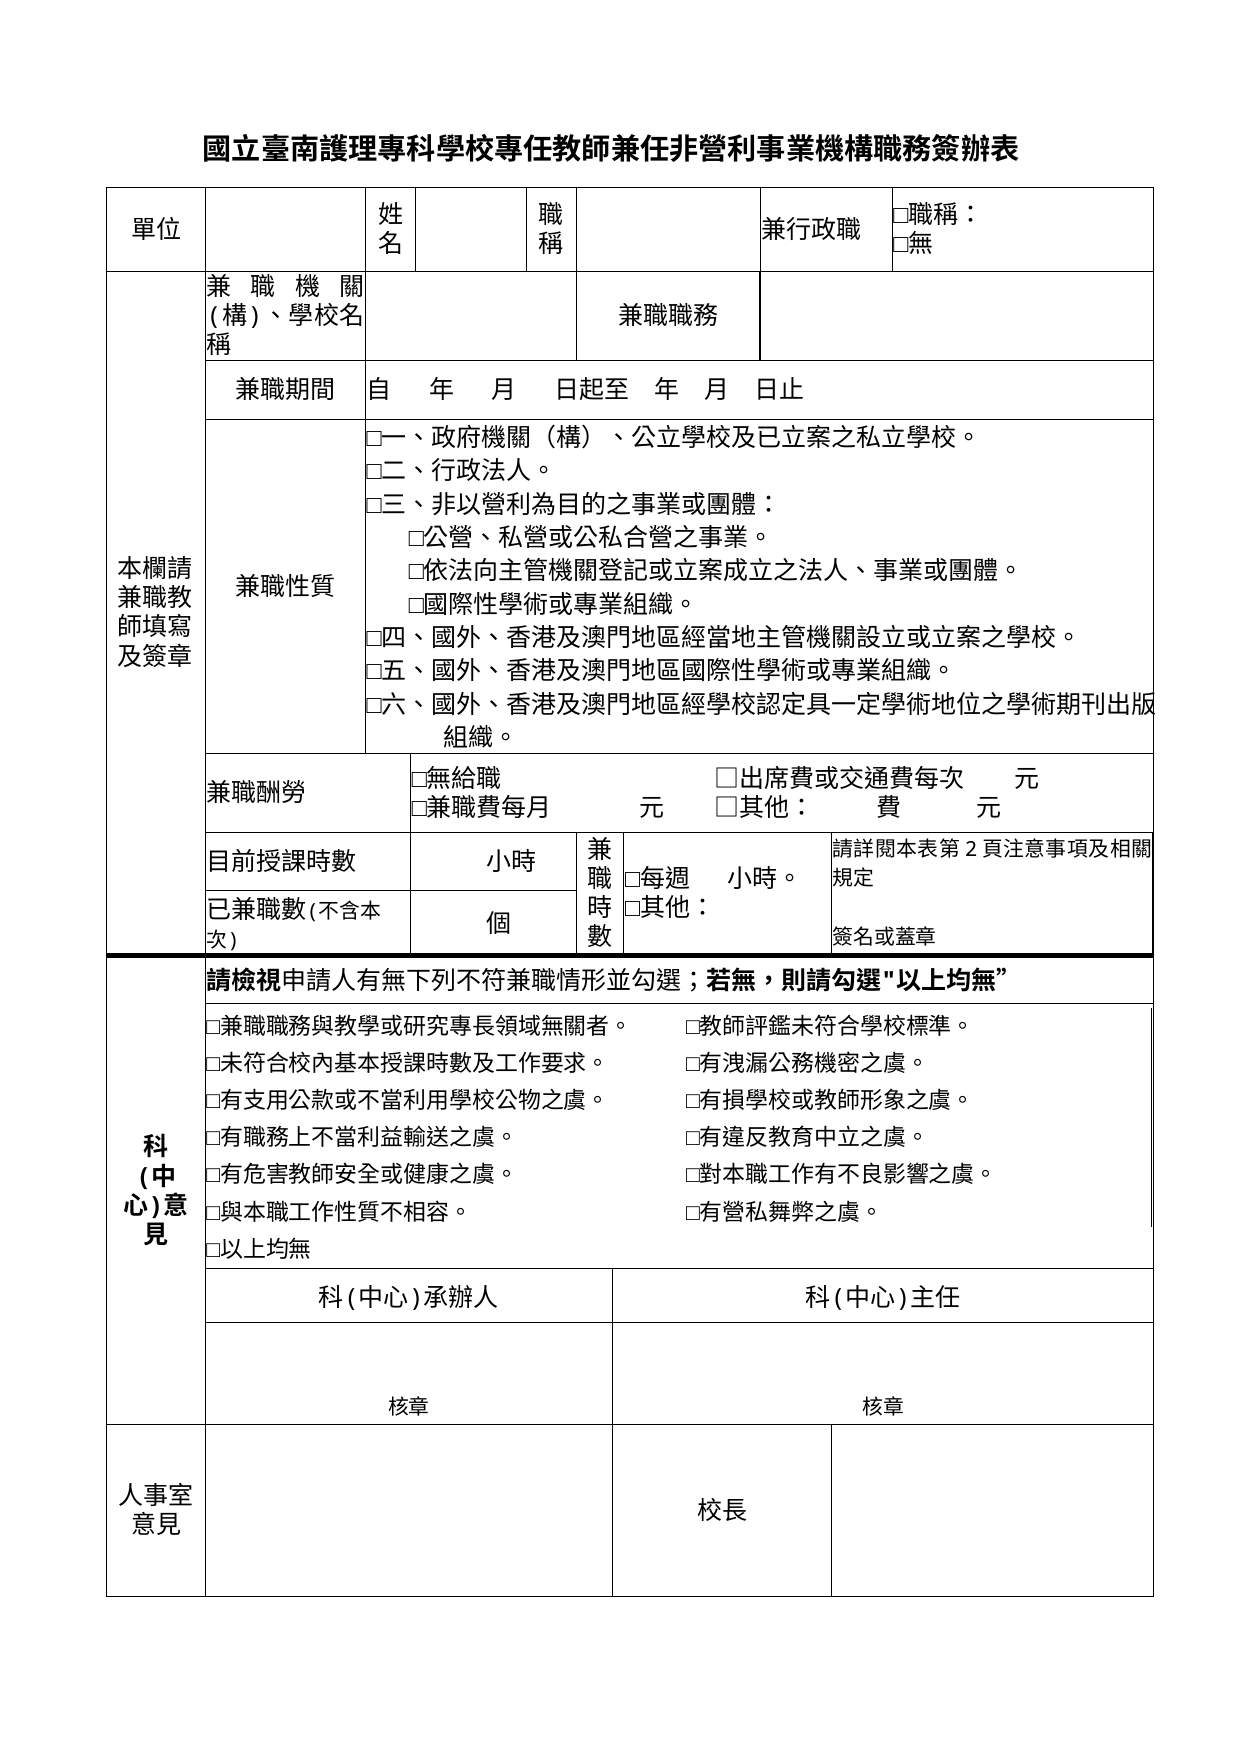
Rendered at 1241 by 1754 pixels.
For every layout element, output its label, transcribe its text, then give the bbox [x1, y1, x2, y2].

table_cell [832, 1425, 1153, 1596]
table_cell 兼職酬勞 [206, 754, 410, 832]
table_cell □兼職職務與教學或研究專長領域無關者。 □未符合校內基本授課時數及工作要求。 □有支用公款或不當利用學校公物之虞。 □有職務上不當利益輸送之虞。 □有危害教師安全或健康之虞。 □與本職工作性質不相容。 □以上均無 [206, 1004, 685, 1268]
table_header □職稱： □無 [893, 188, 1153, 271]
table_cell 科(中心)承辦人 [206, 1269, 612, 1322]
table_cell 個 [411, 891, 576, 953]
table_cell 核章 [206, 1323, 612, 1424]
text 國立臺南護理專科學校專任教師兼任非營利事業機構職務簽辦表 [99, 105, 1122, 168]
table_header [416, 188, 526, 271]
table_cell 核章 [613, 1323, 1153, 1424]
table_header 單位 [107, 188, 205, 271]
table_cell 自 年 月 日起至 年 月 日止 [366, 361, 1153, 419]
table_cell 兼職機關(構)、學校名稱 [206, 272, 365, 359]
table_cell 兼職職務 [577, 272, 759, 359]
table_cell □一、政府機關（構）、公立學校及已立案之私立學校。 □二、行政法人。 □三、非以營利為目的之事業或團體： □公營、私營或公私合營之事業。 □依法向主管機關登記或立案成立之法人、事業或團體。 □國際性學術或專業組織。 □四、國外、香港及澳門地區經當地主管機關設立或立案之學校。 □五、國外、香港及澳門地區國際性學術或專業組織。 □六、國外、香港及澳門地區經學校認定具一定學術地位之學術期刊出版組織。 [366, 420, 1153, 753]
table_cell □無給職 □出席費或交通費每次 元 □兼職費每月 元 □其他： 費 元 [411, 754, 1153, 832]
table_cell 請檢視申請人有無下列不符兼職情形並勾選；若無，則請勾選"以上均無” [206, 958, 1153, 1003]
table_cell [366, 272, 576, 359]
table_cell 請詳閱本表第2頁注意事項及相關規定 簽名或蓋章 [832, 833, 1152, 953]
table_cell 已兼職數(不含本次) [206, 891, 410, 953]
table_cell 兼職性質 [206, 420, 365, 753]
table_header 姓名 [366, 188, 415, 271]
table_cell 小時 [411, 833, 576, 890]
table_cell [206, 1425, 612, 1596]
table_cell □每週 小時。 □其他： [624, 833, 831, 953]
table_header 兼行政職 [761, 188, 892, 271]
table_cell [761, 272, 1153, 359]
table_cell 校長 [613, 1425, 831, 1596]
table_cell □教師評鑑未符合學校標準。 □有洩漏公務機密之虞。 □有損學校或教師形象之虞。 □有違反教育中立之虞。 □對本職工作有不良影響之虞。 □有營私舞弊之虞。 [685, 1004, 1153, 1268]
table_cell 科(中心)主任 [613, 1269, 1153, 1322]
table_cell 本欄請兼職教師填寫及簽章 [107, 272, 205, 953]
table_cell 目前授課時數 [206, 833, 410, 890]
table_cell 人事室意見 [107, 1425, 205, 1596]
table_header [206, 188, 365, 271]
table_cell 科 (中心)意見 [107, 958, 205, 1424]
table_header 職稱 [527, 188, 576, 271]
table_cell 兼職期間 [206, 361, 365, 419]
table_cell 兼職時數 [577, 833, 623, 953]
table_header [577, 188, 760, 271]
